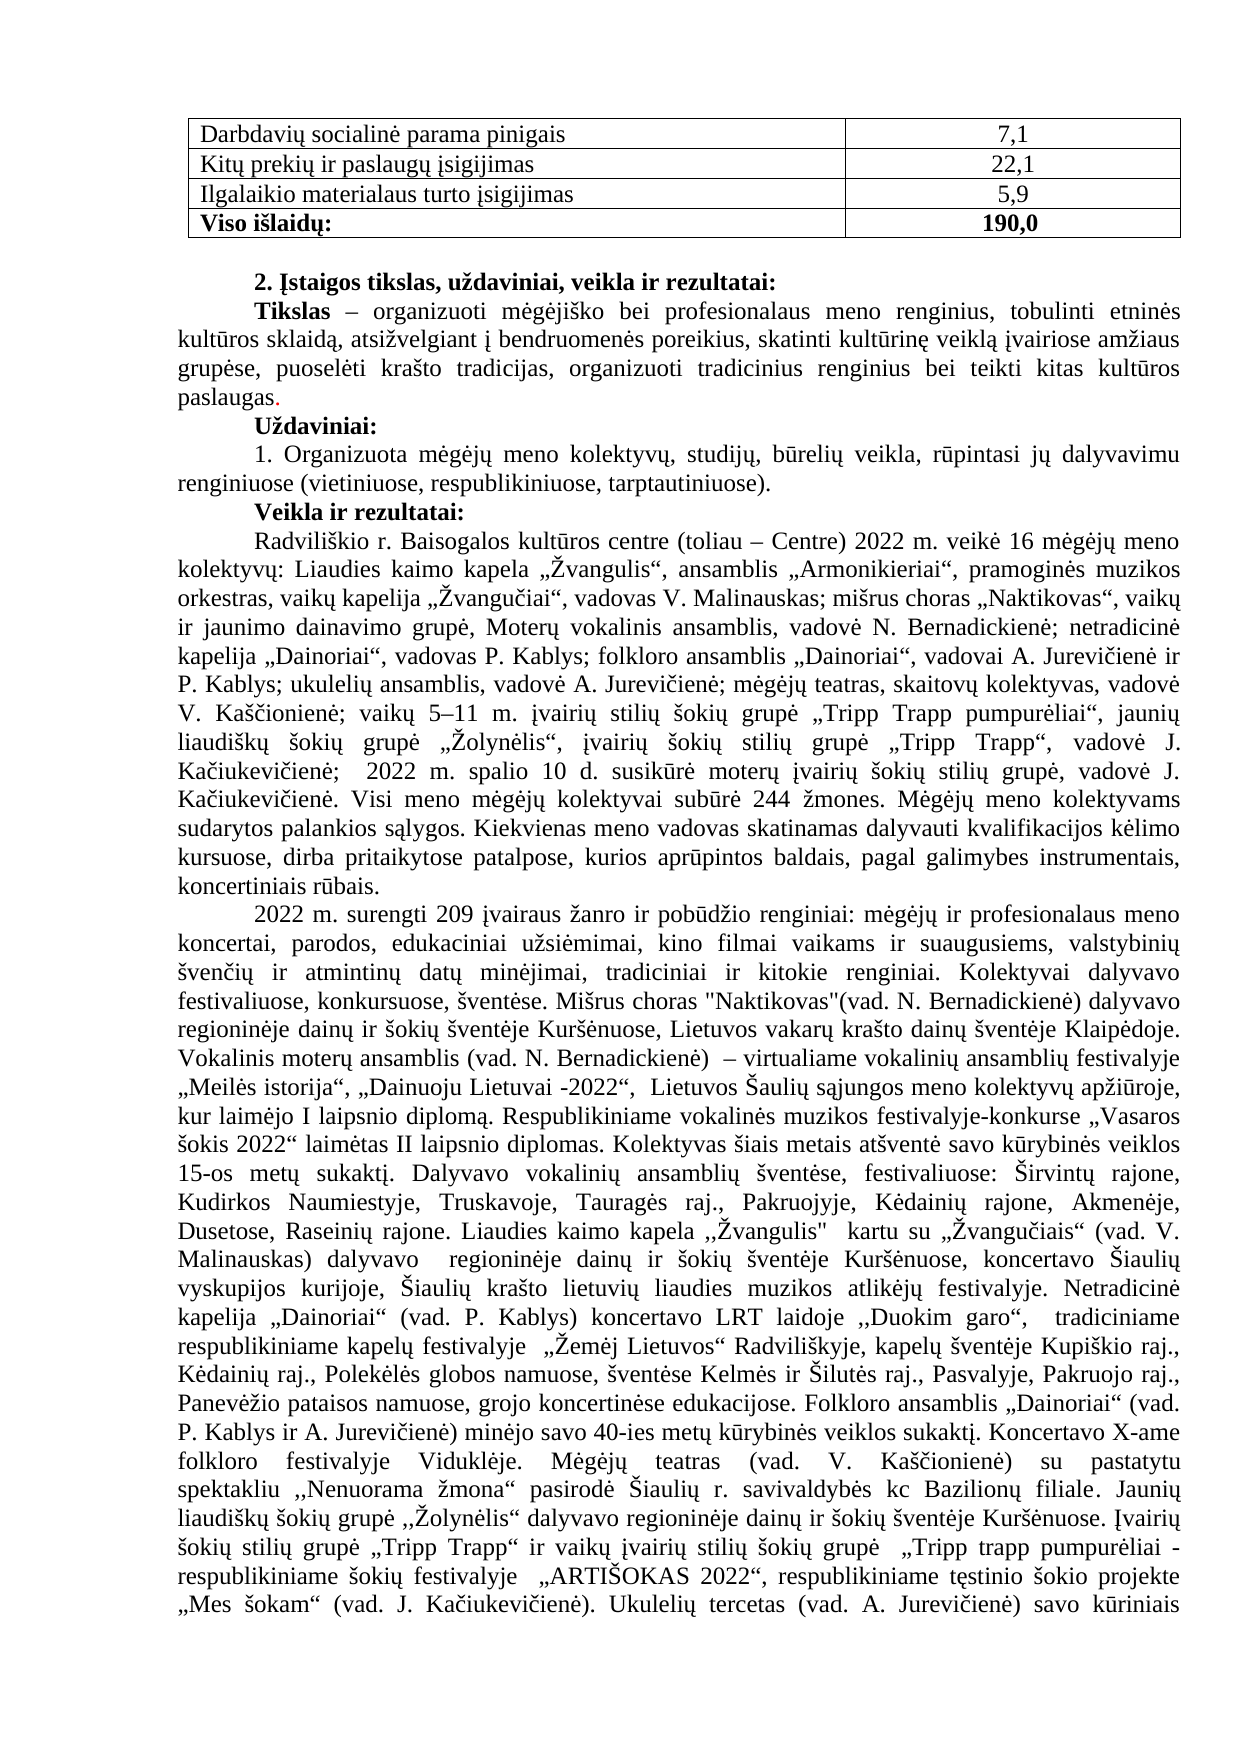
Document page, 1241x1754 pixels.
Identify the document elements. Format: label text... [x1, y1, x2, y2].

text 2022 m. surengti 209 įvairaus žanro ir pobūdžio renginiai: mėgėjų ir profesionalaus meno koncertai, parodos, edukaciniai užsiėmimai, kino filmai vaikams ir suaugusiems, valstybinių švenčių ir atmintinų datų minėjimai, tradiciniai ir kitokie renginiai. Kolektyvai dalyvavo festivaliuose, konkursuose, šventėse. Mišrus choras "Naktikovas"(vad. N. Bernadickienė) dalyvavo regioninėje dainų ir šokių šventėje Kuršėnuose, Lietuvos vakarų krašto dainų šventėje Klaipėdoje. Vokalinis moterų ansamblis (vad. N. Bernadickienė) – virtualiame vokalinių ansamblių festivalyje „Meilės istorija“, „Dainuoju Lietuvai -2022“, Lietuvos Šaulių sąjungos meno kolektyvų apžiūroje, kur laimėjo I laipsnio diplomą. Respublikiniame vokalinės muzikos festivalyje-konkurse „Vasaros šokis 2022“ laimėtas II laipsnio diplomas. Kolektyvas šiais metais atšventė savo kūrybinės veiklos 15-os metų sukaktį. Dalyvavo vokalinių ansamblių šventėse, festivaliuose: Širvintų rajone, Kudirkos Naumiestyje, Truskavoje, Tauragės raj., Pakruojyje, Kėdainių rajone, Akmenėje, Dusetose, Raseinių rajone. Liaudies kaimo kapela ,,Žvangulis" kartu su „Žvangučiais“ (vad. V. Malinauskas) dalyvavo regioninėje dainų ir šokių šventėje Kuršėnuose, koncertavo Šiaulių vyskupijos kurijoje, Šiaulių krašto lietuvių liaudies muzikos atlikėjų festivalyje. Netradicinė kapelija „Dainoriai“ (vad. P. Kablys) koncertavo LRT laidoje ,,Duokim garo“, tradiciniame respublikiniame kapelų festivalyje „Žemėj Lietuvos“ Radviliškyje, kapelų šventėje Kupiškio raj., Kėdainių raj., Polekėlės globos namuose, šventėse Kelmės ir Šilutės raj., Pasvalyje, Pakruojo raj., Panevėžio pataisos namuose, grojo koncertinėse edukacijose. Folkloro ansamblis „Dainoriai“ (vad. P. Kablys ir A. Jurevičienė) minėjo savo 40-ies metų kūrybinės veiklos sukaktį. Koncertavo X-ame folkloro festivalyje Viduklėje. Mėgėjų teatras (vad. V. Kaščionienė) su pastatytu spektakliu ,,Nenuorama žmona“ pasirodė Šiaulių r. savivaldybės kc Bazilionų filiale. Jaunių liaudiškų šokių grupė ,,Žolynėlis“ dalyvavo regioninėje dainų ir šokių šventėje Kuršėnuose. Įvairių šokių stilių grupė „Tripp Trapp“ ir vaikų įvairių stilių šokių grupė „Tripp trapp pumpurėliai - respublikiniame šokių festivalyje „ARTIŠOKAS 2022“, respublikiniame tęstinio šokio projekte „Mes šokam“ (vad. J. Kačiukevičienė). Ukulelių tercetas (vad. A. Jurevičienė) savo kūriniais [177, 899, 1181, 1618]
table_cell Darbdavių socialinė parama pinigais [189, 119, 845, 148]
table_cell Viso išlaidų: [189, 209, 845, 237]
text Veikla ir rezultatai: [177, 497, 1181, 526]
text 1. Organizuota mėgėjų meno kolektyvų, studijų, būrelių veikla, rūpintasi jų dalyvavimu renginiuose (vietiniuose, respublikiniuose, tarptautiniuose). [177, 439, 1181, 497]
table_cell 22,1 [846, 149, 1180, 178]
text Uždaviniai: [177, 411, 1181, 439]
table_cell 5,9 [846, 179, 1180, 207]
text Radviliškio r. Baisogalos kultūros centre (toliau – Centre) 2022 m. veikė 16 mėgėjų meno kolektyvų: Liaudies kaimo kapela „Žvangulis“, ansamblis „Armonikieriai“, pramoginės muzikos orkestras, vaikų kapelija „Žvangučiai“, vadovas V. Malinauskas; mišrus choras „Naktikovas“, vaikų ir jaunimo dainavimo grupė, Moterų vokalinis ansamblis, vadovė N. Bernadickienė; netradicinė kapelija „Dainoriai“, vadovas P. Kablys; folkloro ansamblis „Dainoriai“, vadovai A. Jurevičienė ir P. Kablys; ukulelių ansamblis, vadovė A. Jurevičienė; mėgėjų teatras, skaitovų kolektyvas, vadovė V. Kaščionienė; vaikų 5–11 m. įvairių stilių šokių grupė „Tripp Trapp pumpurėliai“, jaunių liaudiškų šokių grupė „Žolynėlis“, įvairių šokių stilių grupė „Tripp Trapp“, vadovė J. Kačiukevičienė; 2022 m. spalio 10 d. susikūrė moterų įvairių šokių stilių grupė, vadovė J. Kačiukevičienė. Visi meno mėgėjų kolektyvai subūrė 244 žmones. Mėgėjų meno kolektyvams sudarytos palankios sąlygos. Kiekvienas meno vadovas skatinamas dalyvauti kvalifikacijos kėlimo kursuose, dirba pritaikytose patalpose, kurios aprūpintos baldais, pagal galimybes instrumentais, koncertiniais rūbais. [177, 526, 1181, 899]
table_cell Ilgalaikio materialaus turto įsigijimas [189, 179, 845, 207]
text Tikslas – organizuoti mėgėjiško bei profesionalaus meno renginius, tobulinti etninės kultūros sklaidą, atsižvelgiant į bendruomenės poreikius, skatinti kultūrinę veiklą įvairiose amžiaus grupėse, puoselėti krašto tradicijas, organizuoti tradicinius renginius bei teikti kitas kultūros paslaugas. [177, 296, 1181, 411]
table_cell 7,1 [846, 119, 1180, 148]
table_cell 190,0 [846, 209, 1180, 237]
text 2. Įstaigos tikslas, uždaviniai, veikla ir rezultatai: [177, 267, 1181, 296]
table_cell Kitų prekių ir paslaugų įsigijimas [189, 149, 845, 178]
